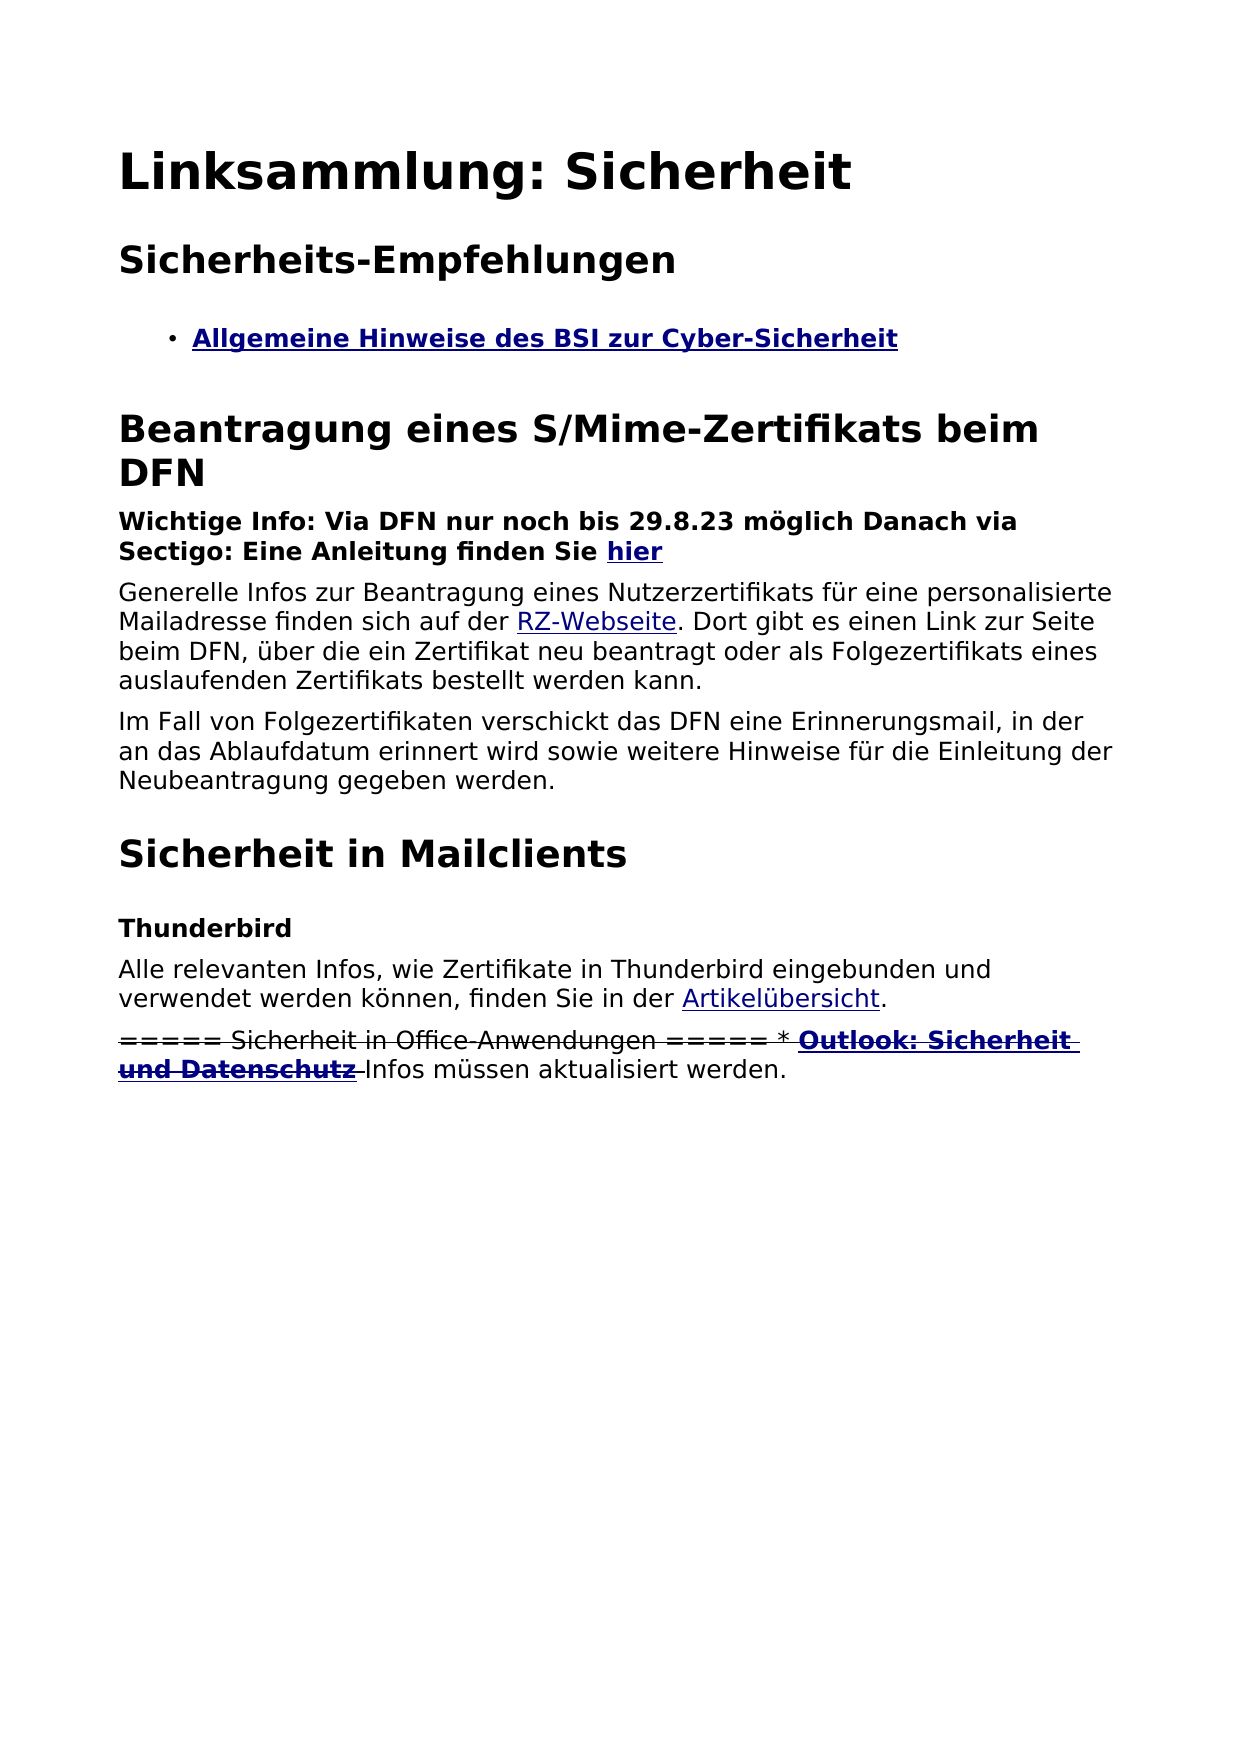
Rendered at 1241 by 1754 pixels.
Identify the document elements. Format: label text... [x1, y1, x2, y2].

subtitle Thunderbird [118, 914, 1122, 943]
subtitle Linksammlung: Sicherheit [118, 143, 1122, 201]
list Allgemeine Hinweise des BSI zur Cy­ber-Si­cher­heit [177, 324, 1122, 383]
subtitle Sicherheits-Empfehlungen [118, 239, 1122, 282]
text Im Fall von Folgezertifikaten verschickt das DFN eine Erinnerungsmail, in der an das Ablaufdatum erinnert wird sowie weitere Hinweise für die Einleitung der Neubeantragung gegeben werden. [118, 708, 1122, 795]
text ===== Sicherheit in Office-Anwendungen ===== * Outlook: Sicherheit und Datenschutz Infos müssen aktualisiert werden. [118, 1026, 1122, 1084]
text Generelle Infos zur Beantragung eines Nutzerzertifikats für eine personalisierte Mailadresse finden sich auf der RZ-Webseite. Dort gibt es einen Link zur Seite beim DFN, über die ein Zertifikat neu beantragt oder als Folgezertifikats eines auslaufenden Zertifikats bestellt werden kann. [118, 578, 1122, 695]
text Alle relevanten Infos, wie Zertifikate in Thunderbird eingebunden und verwendet werden können, finden Sie in der Artikelübersicht. [118, 955, 1122, 1014]
text Wichtige Info: Via DFN nur noch bis 29.8.23 möglich Danach via Sectigo: Eine Anleitung finden Sie hier [118, 508, 1122, 566]
subtitle Sicherheit in Mailclients [118, 833, 1122, 876]
subtitle Beantragung eines S/Mime-Zertifikats beim DFN [118, 408, 1122, 495]
